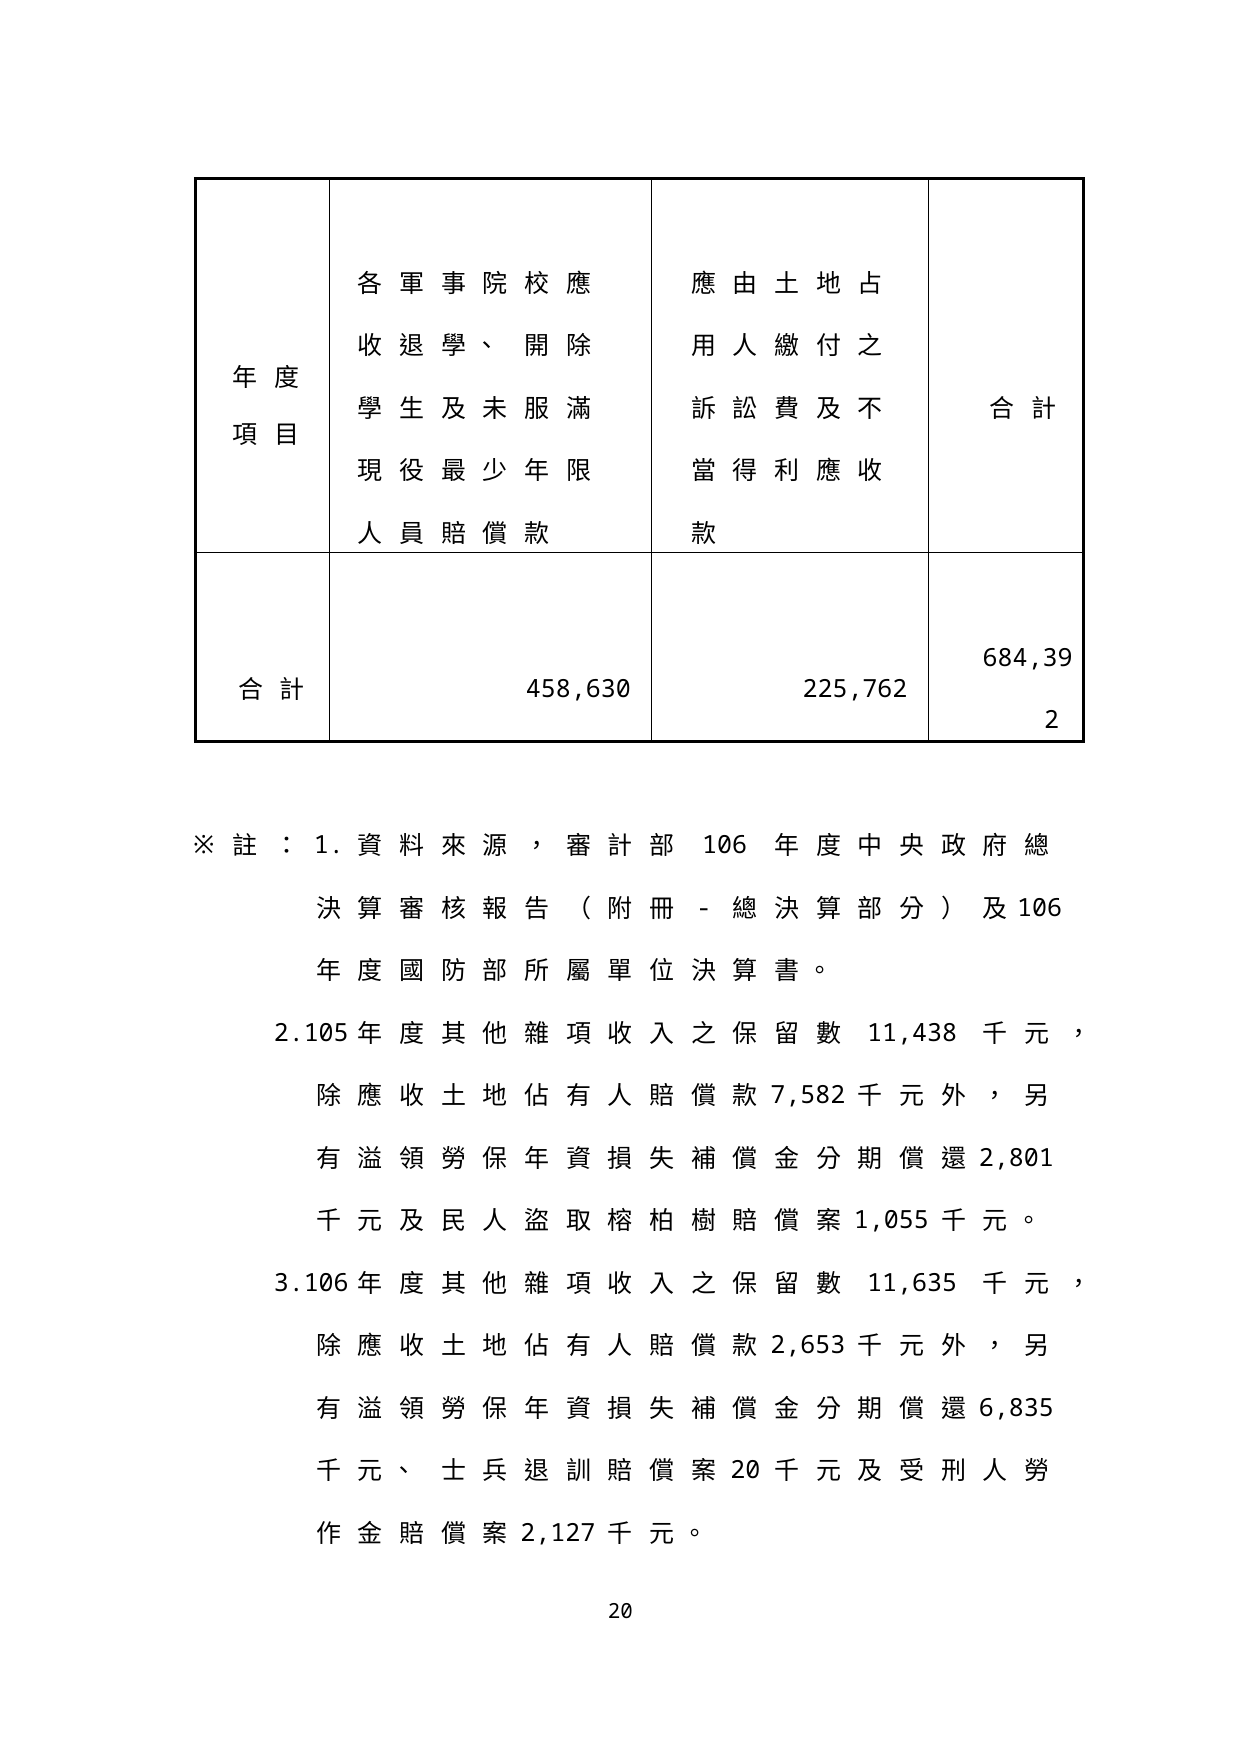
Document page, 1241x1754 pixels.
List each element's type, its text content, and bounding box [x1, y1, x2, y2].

table_header 合計 [929, 180, 1082, 552]
text ※註：1.資料來源，審計部106年度中央政府總決算審核報告（附冊-總決算部分）及106年度國防部所屬單位決算書。 [180, 802, 1063, 990]
text 2.105年度其他雜項收入之保留數11,438千元，除應收土地佔有人賠償款7,582千元外，另有溢領勞保年資損失補償金分期償還2,801千元及民人盜取榕柏樹賠償案1,055千元。 [180, 990, 1063, 1240]
table_cell 225,762 [652, 553, 928, 740]
table_cell 458,630 [330, 553, 651, 740]
table_header 各軍事院校應收退學、開除學生及未服滿現役最少年限人員賠償款 [330, 180, 651, 552]
text 3.106年度其他雜項收入之保留數11,635千元，除應收土地佔有人賠償款2,653千元外，另有溢領勞保年資損失補償金分期償還6,835千元、士兵退訓賠償案20千元及受刑人勞作金賠償案2,127千元。 [180, 1240, 1063, 1552]
table_cell 合計 [197, 553, 329, 740]
table_header 應由土地占用人繳付之訴訟費及不當得利應收款 [652, 180, 928, 552]
table_cell 684,392 [929, 553, 1082, 740]
table_header 年度 項目 [197, 180, 329, 552]
